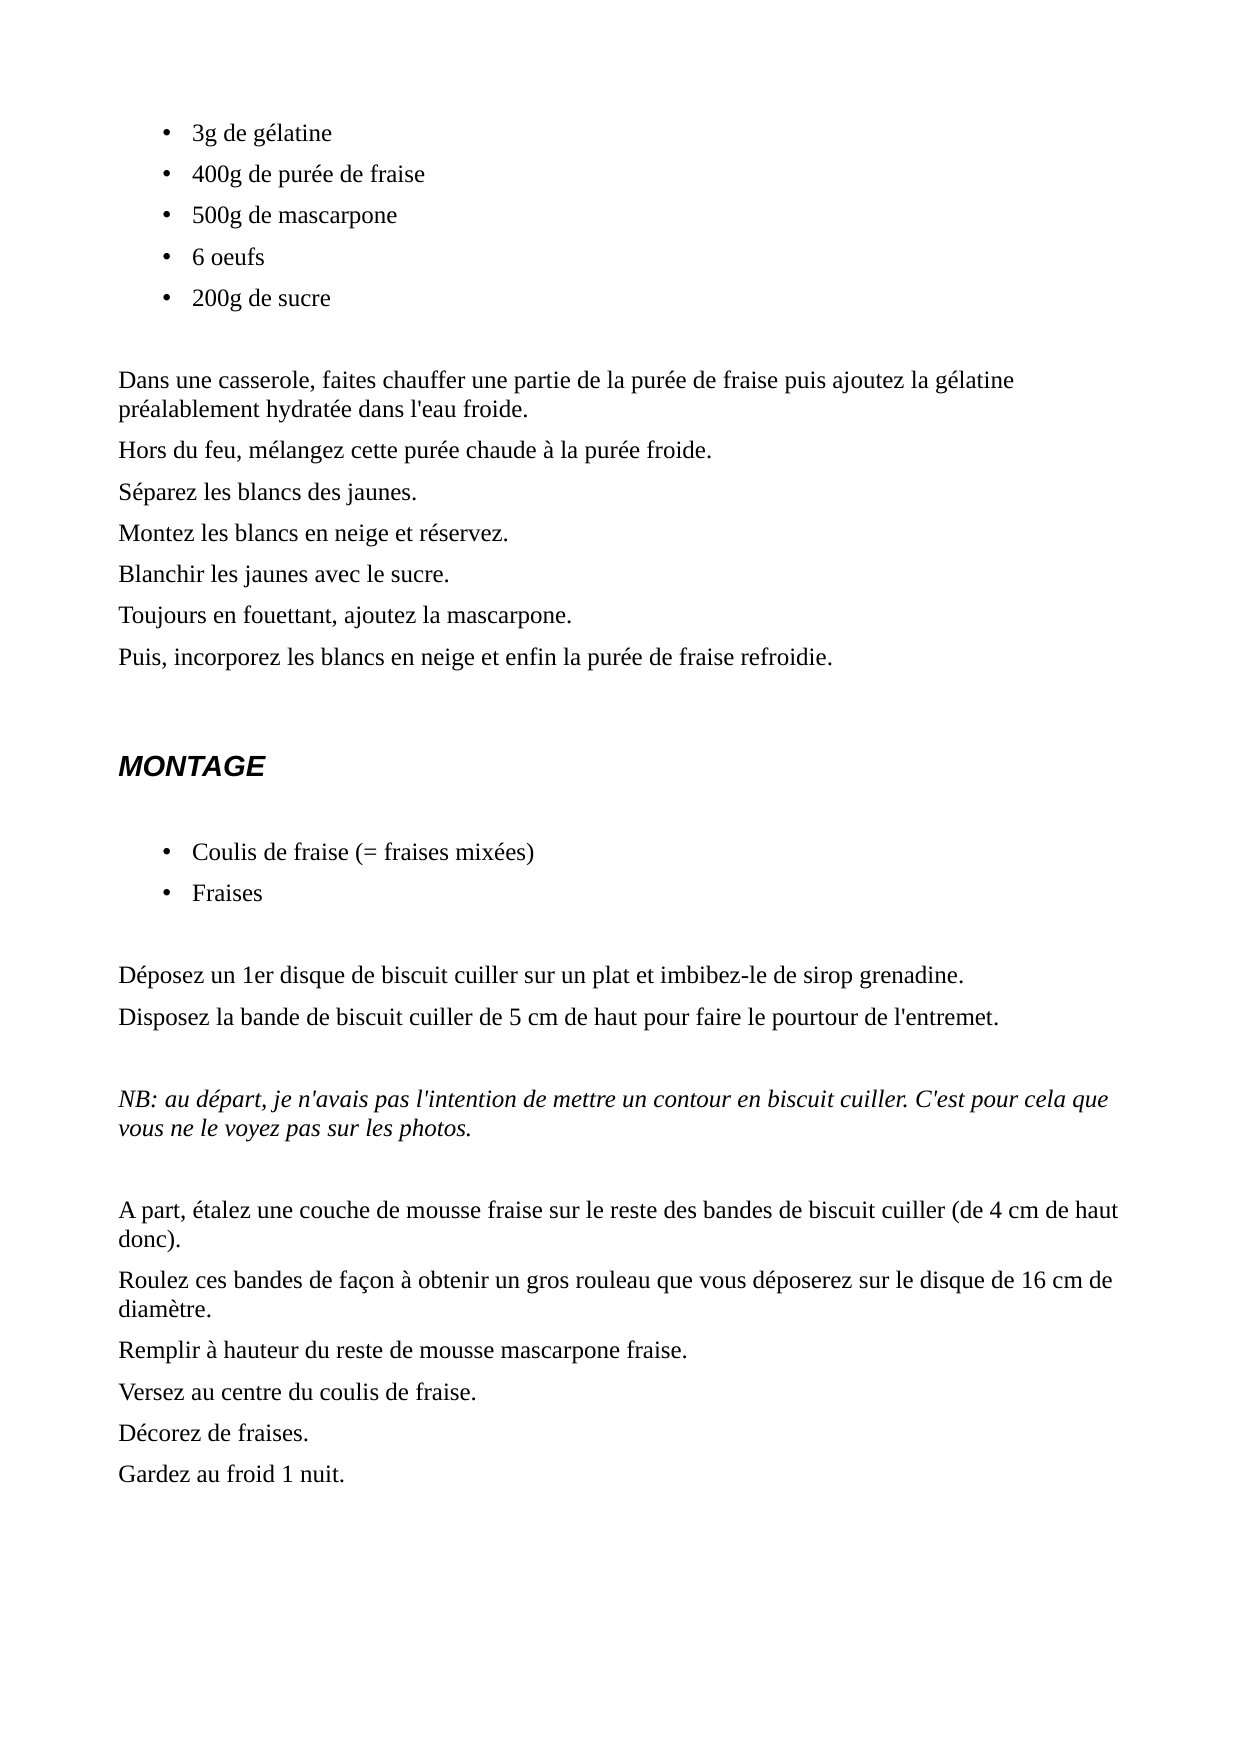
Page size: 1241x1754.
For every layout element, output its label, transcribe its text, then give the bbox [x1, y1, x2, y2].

text Déposez un 1er disque de biscuit cuiller sur un plat et imbibez-le de sirop grenadine. [118, 960, 1122, 989]
text Montez les blancs en neige et réservez. [118, 518, 1122, 547]
text Blanchir les jaunes avec le sucre. [118, 559, 1122, 588]
text Séparez les blancs des jaunes. [118, 477, 1122, 506]
list Coulis de fraise (= fraises mixées) [162, 837, 1122, 865]
text Versez au centre du coulis de fraise. [118, 1377, 1122, 1405]
list 500g de mascarpone [162, 201, 1122, 229]
text Remplir à hauteur du reste de mousse mascarpone fraise. [118, 1335, 1122, 1364]
text NB: au départ, je n'avais pas l'intention de mettre un contour en biscuit cuiller. C'est pour cela que vous ne le voyez pas sur les photos. [118, 1084, 1122, 1142]
text Décorez de fraises. [118, 1418, 1122, 1447]
text Gardez au froid 1 nuit. [118, 1459, 1122, 1488]
text Disposez la bande de biscuit cuiller de 5 cm de haut pour faire le pourtour de l'entremet. [118, 1002, 1122, 1030]
list 3g de gélatine [162, 118, 1122, 147]
subtitle MONTAGE [118, 749, 1122, 783]
list 6 oeufs [162, 242, 1122, 271]
text Puis, incorporez les blancs en neige et enfin la purée de fraise refroidie. [118, 642, 1122, 671]
list 200g de sucre [162, 283, 1122, 312]
text Dans une casserole, faites chauffer une partie de la purée de fraise puis ajoutez la gélatine préalablement hydratée dans l'eau froide. [118, 366, 1122, 423]
list Fraises [162, 878, 1122, 907]
list 400g de purée de fraise [162, 159, 1122, 188]
text Roulez ces bandes de façon à obtenir un gros rouleau que vous déposerez sur le disque de 16 cm de diamètre. [118, 1265, 1122, 1323]
text A part, étalez une couche de mousse fraise sur le reste des bandes de biscuit cuiller (de 4 cm de haut donc). [118, 1195, 1122, 1253]
text Toujours en fouettant, ajoutez la mascarpone. [118, 601, 1122, 629]
text Hors du feu, mélangez cette purée chaude à la purée froide. [118, 436, 1122, 464]
